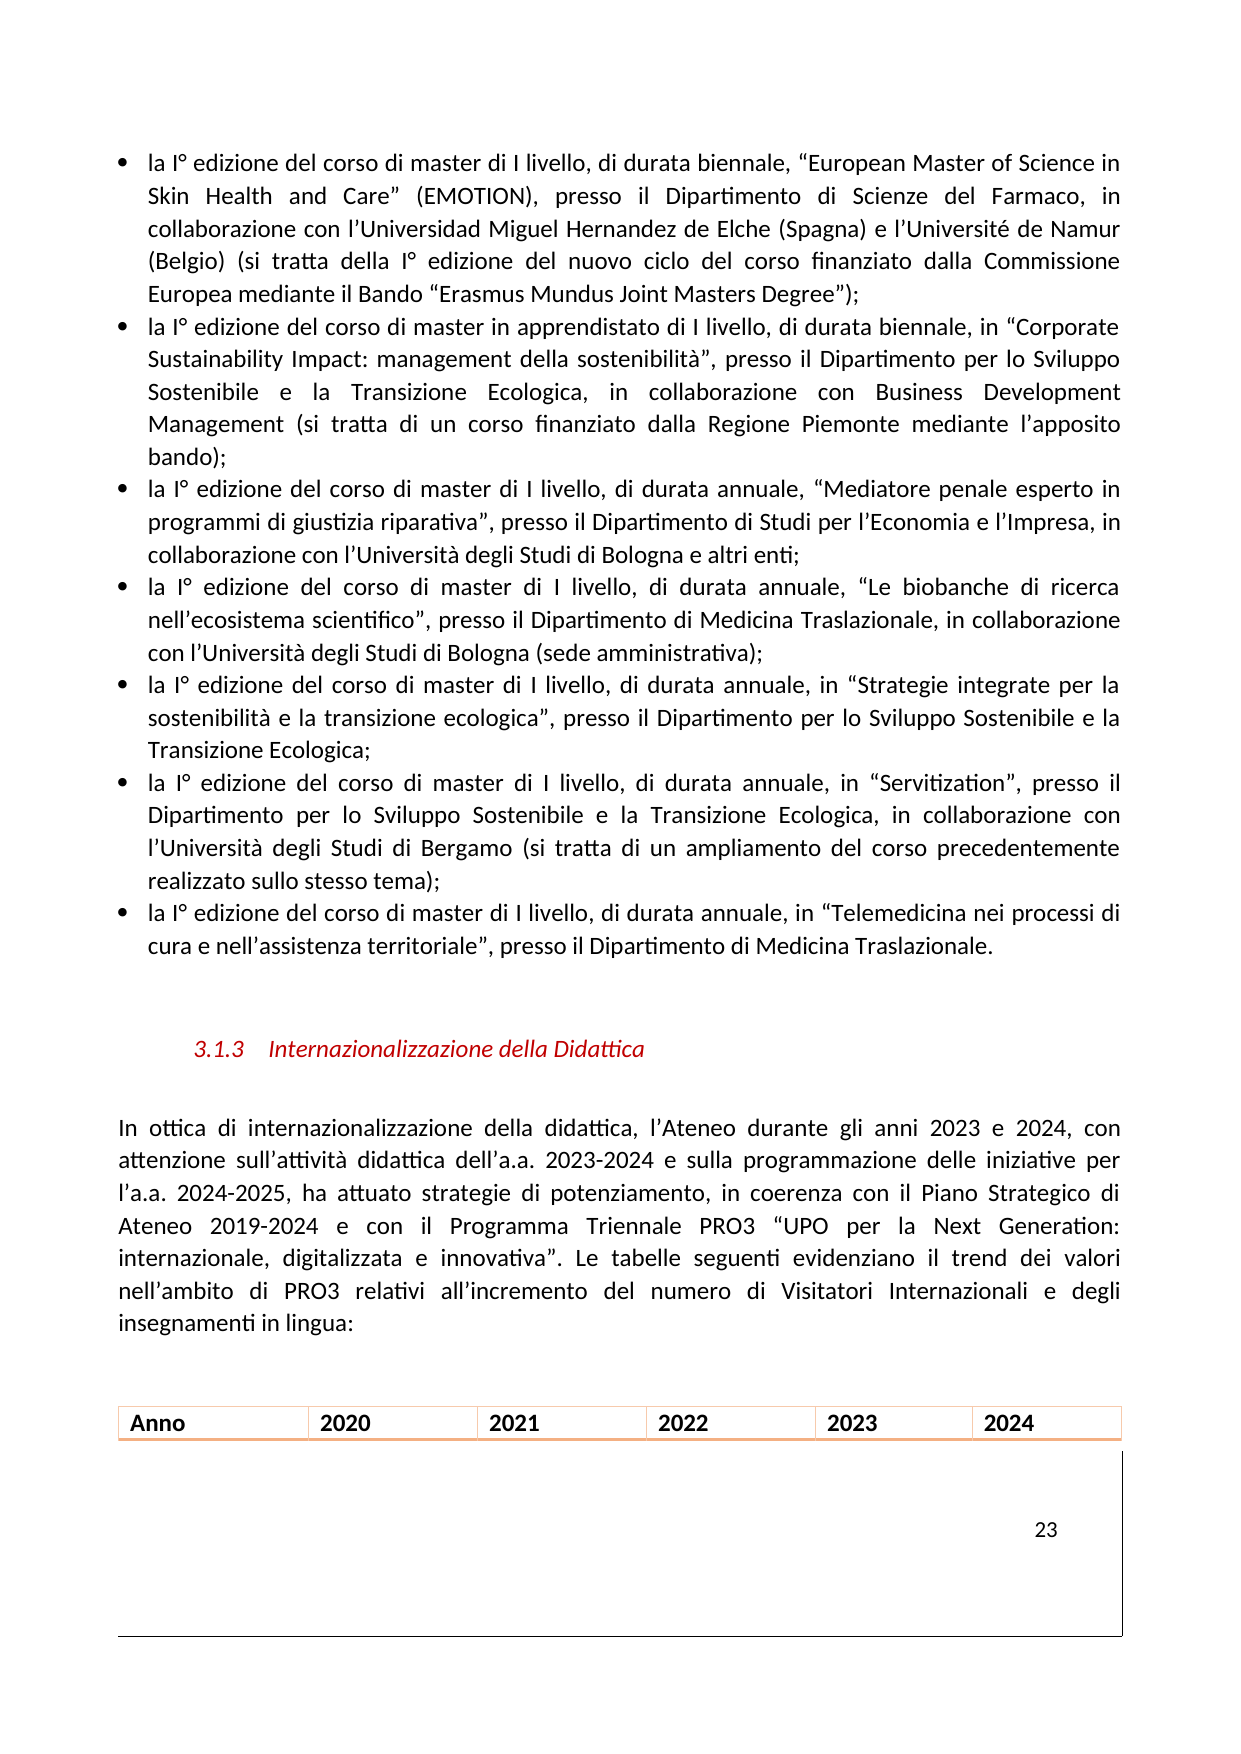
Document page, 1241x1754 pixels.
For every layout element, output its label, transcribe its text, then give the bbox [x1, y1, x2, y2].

table_header 2021 [478, 1407, 646, 1438]
list la I° edizione del corso di master di I livello, di durata annuale, in “Telemedicina nei processi di cura e nell’assistenza territoriale”, presso il Dipartimento di Medicina Traslazionale. [118, 897, 1122, 961]
table_header 2023 [816, 1407, 972, 1438]
list la I° edizione del corso di master di I livello, di durata annuale, “Le biobanche di ricerca nell’ecosistema scientifico”, presso il Dipartimento di Medicina Traslazionale, in collaborazione con l’Università degli Studi di Bologna (sede amministrativa); [118, 571, 1122, 667]
text In ottica di internazionalizzazione della didattica, l’Ateneo durante gli anni 2023 e 2024, con attenzione sull’attività didattica dell’a.a. 2023-2024 e sulla programmazione delle iniziative per l’a.a. 2024-2025, ha attuato strategie di potenziamento, in coerenza con il Piano Strategico di Ateneo 2019-2024 e con il Programma Triennale PRO3 “UPO per la Next Generation: internazionale, digitalizzata e innovativa”. Le tabelle seguenti evidenziano il trend dei valori nell’ambito di PRO3 relativi all’incremento del numero di Visitatori Internazionali e degli insegnamenti in lingua: [118, 1112, 1122, 1338]
list la I° edizione del corso di master in apprendistato di I livello, di durata biennale, in “Corporate Sustainability Impact: management della sostenibilità”, presso il Dipartimento per lo Sviluppo Sostenibile e la Transizione Ecologica, in collaborazione con Business Development Management (si tratta di un corso finanziato dalla Regione Piemonte mediante l’apposito bando); [118, 311, 1122, 472]
list la I° edizione del corso di master di I livello, di durata biennale, “European Master of Science in Skin Health and Care” (EMOTION), presso il Dipartimento di Scienze del Farmaco, in collaborazione con l’Universidad Miguel Hernandez de Elche (Spagna) e l’Université de Namur (Belgio) (si tratta della I° edizione del nuovo ciclo del corso finanziato dalla Commissione Europea mediante il Bando “Erasmus Mundus Joint Masters Degree”); [118, 148, 1122, 308]
list Internazionalizzazione della Didattica [193, 1033, 1122, 1063]
list la I° edizione del corso di master di I livello, di durata annuale, in “Servitization”, presso il Dipartimento per lo Sviluppo Sostenibile e la Transizione Ecologica, in collaborazione con l’Università degli Studi di Bergamo (si tratta di un ampliamento del corso precedentemente realizzato sullo stesso tema); [118, 767, 1122, 895]
list la I° edizione del corso di master di I livello, di durata annuale, in “Strategie integrate per la sostenibilità e la transizione ecologica”, presso il Dipartimento per lo Sviluppo Sostenibile e la Transizione Ecologica; [118, 669, 1122, 765]
table_header 2024 [973, 1407, 1121, 1438]
list la I° edizione del corso di master di I livello, di durata annuale, “Mediatore penale esperto in programmi di giustizia riparativa”, presso il Dipartimento di Studi per l’Economia e l’Impresa, in collaborazione con l’Università degli Studi di Bologna e altri enti; [118, 474, 1122, 569]
table_header 2020 [309, 1407, 477, 1438]
table_header 2022 [647, 1407, 815, 1438]
table_header Anno [119, 1407, 308, 1438]
